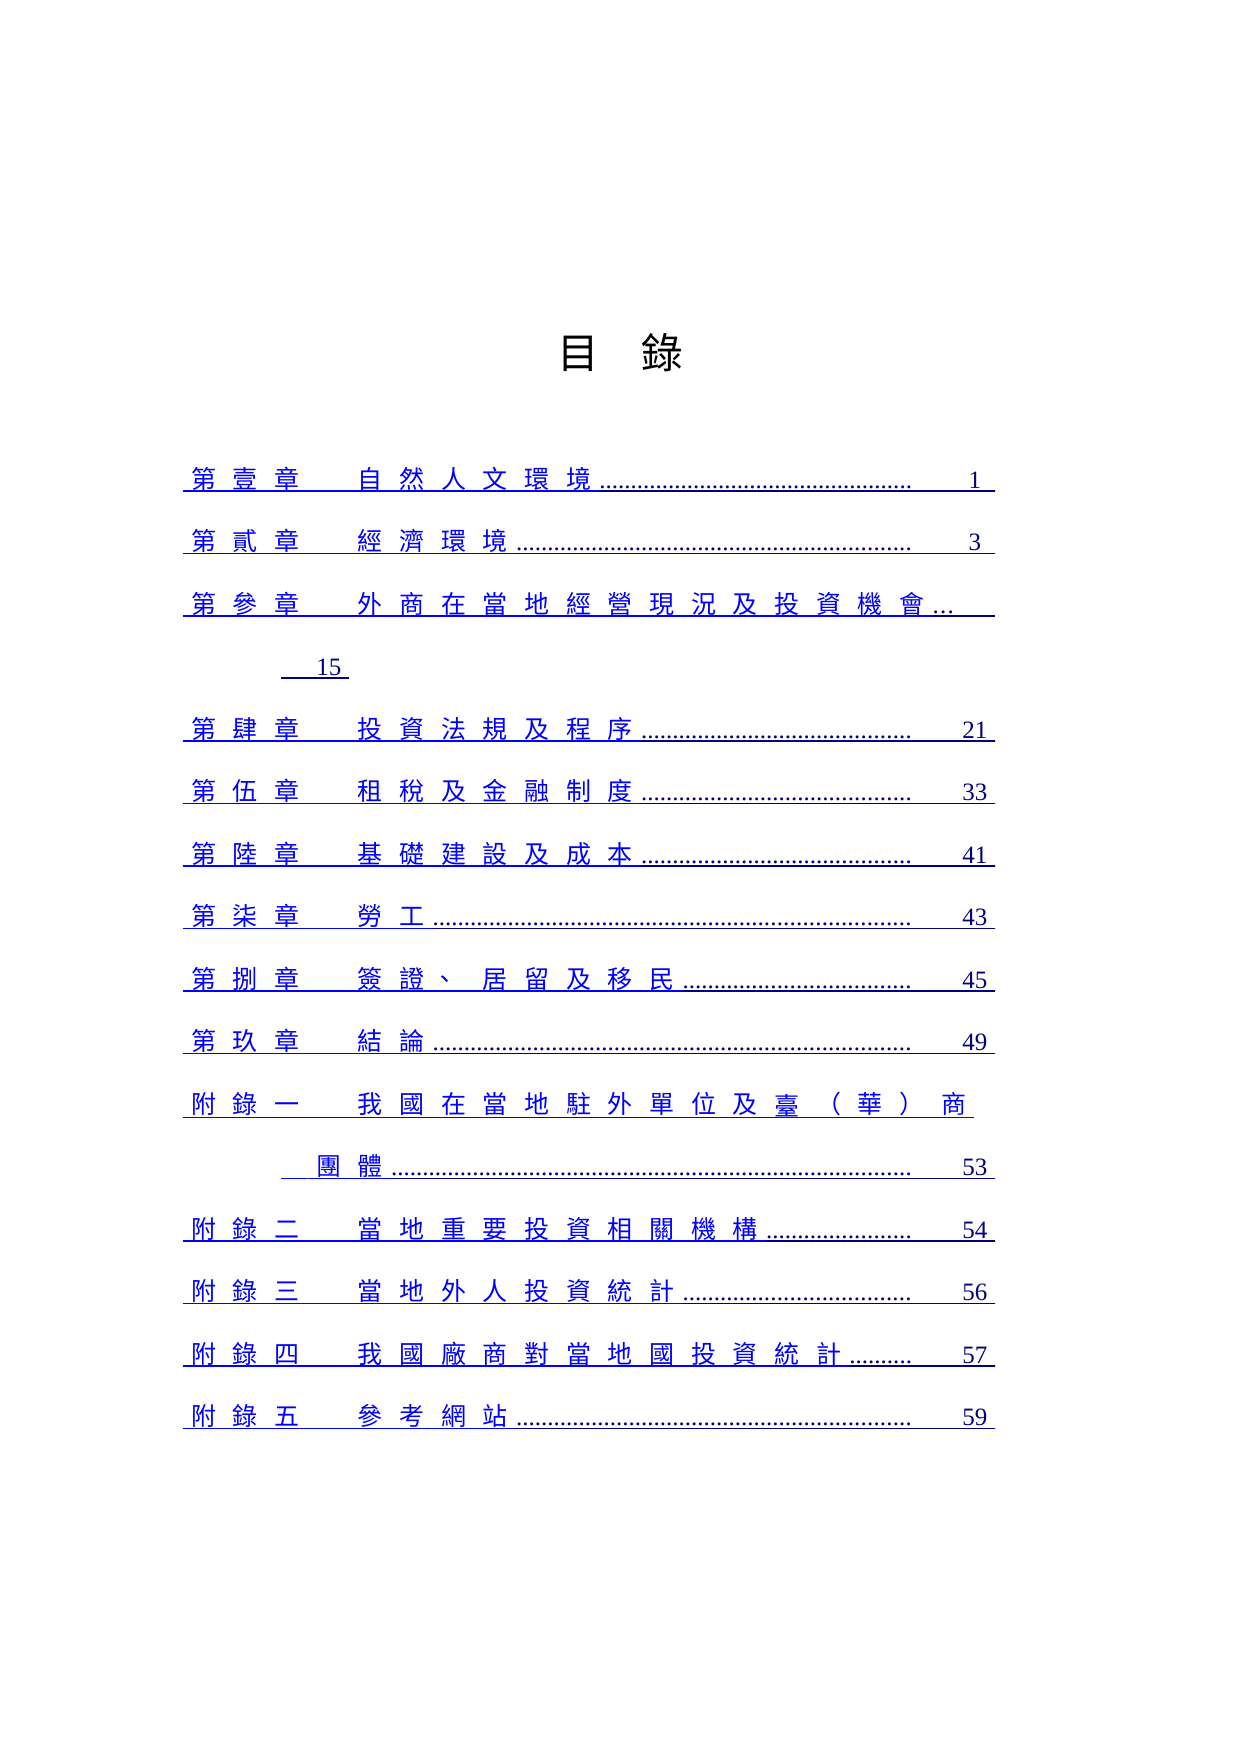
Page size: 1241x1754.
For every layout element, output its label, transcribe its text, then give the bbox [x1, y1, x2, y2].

text [183, 1367, 995, 1375]
text [183, 1242, 995, 1250]
text [183, 492, 995, 500]
text [183, 554, 995, 563]
text [183, 1304, 995, 1313]
text 附錄二 當地重要投資相關機構 54 [183, 1188, 995, 1240]
text 第捌章 簽證、居留及移民 45 [183, 938, 995, 990]
text [183, 867, 995, 875]
text 附錄三 當地外人投資統計 56 [183, 1250, 995, 1303]
text 第參章 外商在當地經營現況及投資機會 15 [183, 563, 995, 615]
text [183, 992, 995, 1000]
text [183, 1054, 995, 1063]
text 附錄五 參考網站 59 [183, 1375, 995, 1428]
text 附錄一 我國在當地駐外單位及臺（華）商團體 53 [183, 1063, 995, 1188]
text [183, 929, 995, 938]
text 目 錄 [183, 313, 1058, 375]
text 第陸章 基礎建設及成本 41 [183, 813, 995, 865]
text 第玖章 結論 49 [183, 1000, 995, 1053]
text [183, 1429, 995, 1438]
text 第肆章 投資法規及程序 21 [183, 688, 995, 740]
text 第壹章 自然人文環境 1 [183, 438, 995, 490]
text 第伍章 租稅及金融制度 33 [183, 750, 995, 803]
text [183, 742, 995, 750]
text [183, 804, 995, 813]
text 第貳章 經濟環境 3 [183, 500, 995, 553]
text 第參章 外商在當地經營現況及投資機會 15 [183, 617, 995, 688]
text 附錄四 我國廠商對當地國投資統計 57 [183, 1313, 995, 1365]
text 第柒章 勞工 43 [183, 875, 995, 928]
